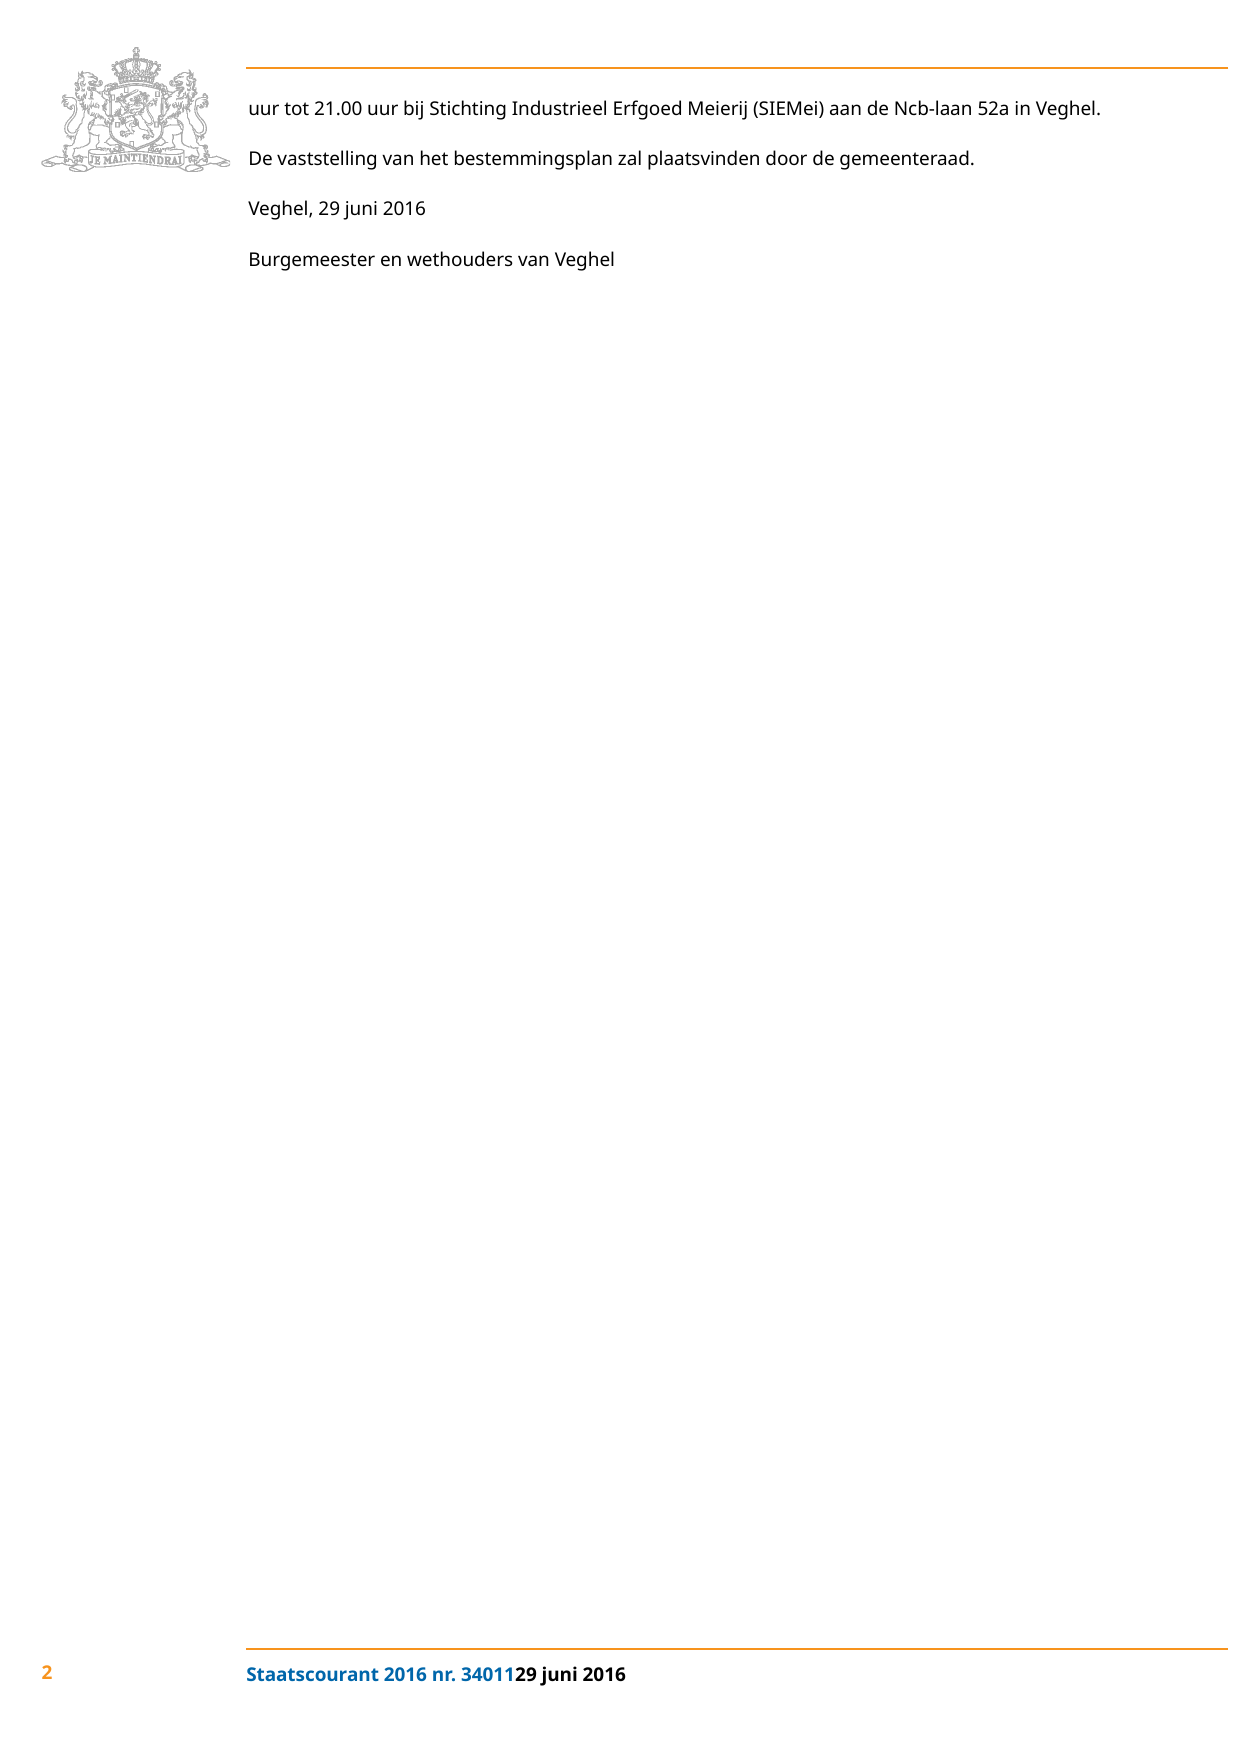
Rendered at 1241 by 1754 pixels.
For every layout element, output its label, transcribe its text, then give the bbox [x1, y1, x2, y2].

text De vaststelling van het bestemmingsplan zal plaatsvinden door de gemeenteraad. [248, 145, 1152, 171]
text uur tot 21.00 uur bij Stichting Industrieel Erfgoed Meierij (SIEMei) aan de Ncb-laan 52a in Veghel. [248, 95, 1152, 121]
text Burgemeester en wethouders van Veghel [248, 246, 1152, 272]
text Veghel, 29 juni 2016 [248, 196, 1152, 221]
picture [41, 47, 231, 172]
